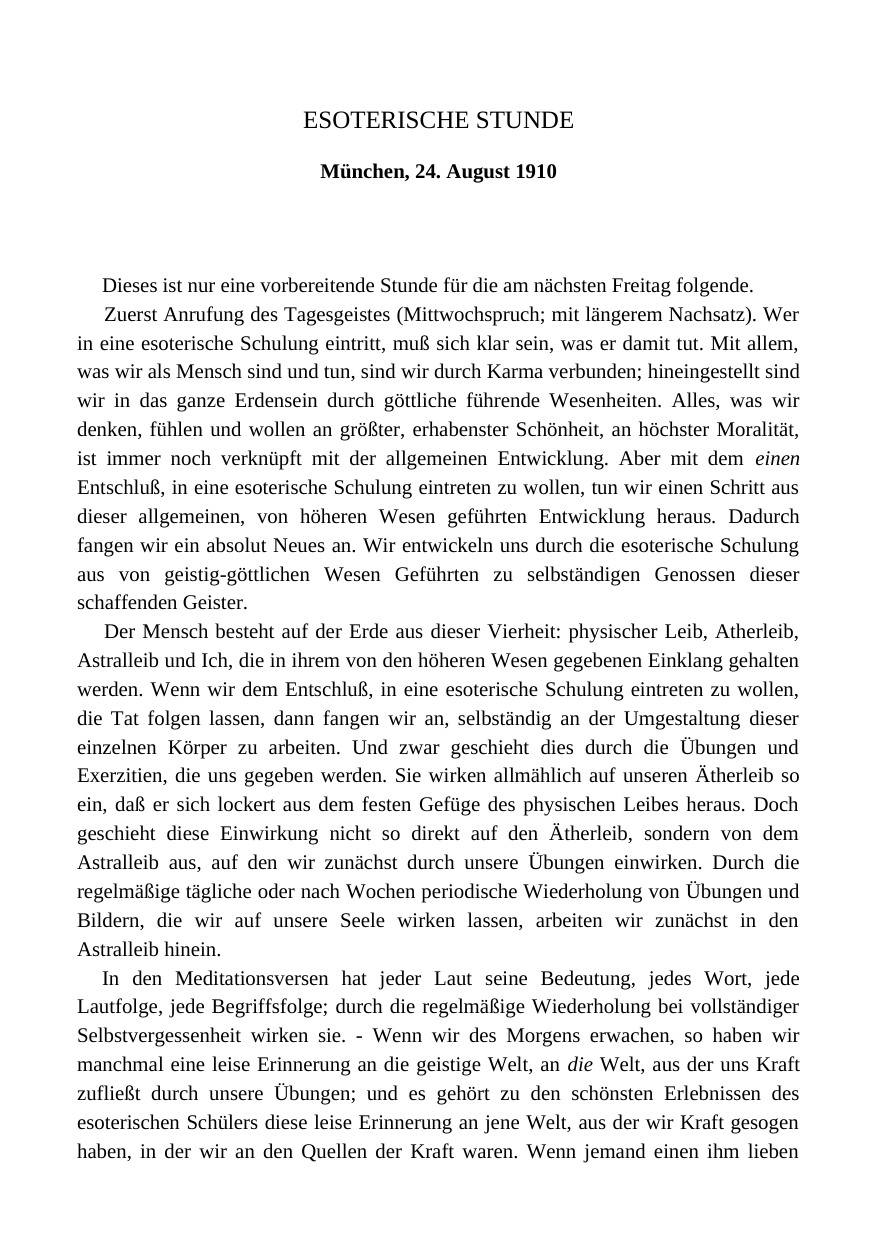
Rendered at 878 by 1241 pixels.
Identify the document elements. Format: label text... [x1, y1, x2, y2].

text In den Meditationsversen hat jeder Laut seine Bedeutung, jedes Wort, jede Lautfolge, jede Begriffsfolge; durch die regelmäßige Wiederholung bei vollständiger Selbstvergessenheit wirken sie. - Wenn wir des Morgens erwachen, so haben wir manchmal eine leise Erinnerung an die geistige Welt, an die Welt, aus der uns Kraft zufließt durch unsere Übungen; und es gehört zu den schönsten Erlebnissen des esoterischen Schülers diese leise Erinnerung an jene Welt, aus der wir Kraft gesogen haben, in der wir an den Quellen der Kraft waren. Wenn jemand einen ihm lieben [77, 965, 800, 1163]
subtitle München, 24. August 1910 [77, 159, 800, 183]
text Zuerst Anrufung des Tagesgeistes (Mittwochspruch; mit längerem Nachsatz). Wer in eine esoterische Schulung eintritt, muß sich klar sein, was er damit tut. Mit allem, was wir als Mensch sind und tun, sind wir durch Karma verbunden; hineingestellt sind wir in das ganze Erdensein durch göttliche führende Wesenheiten. Alles, was wir denken, fühlen und wollen an größter, erhabenster Schönheit, an höchster Moralität, ist immer noch verknüpft mit der allgemeinen Entwicklung. Aber mit dem einen Entschluß, in eine esoterische Schulung eintreten zu wollen, tun wir einen Schritt aus dieser allgemeinen, von höheren Wesen geführten Entwicklung heraus. Dadurch fangen wir ein absolut Neues an. Wir entwickeln uns durch die esoterische Schulung aus von geistig-göttlichen Wesen Geführten zu selbständigen Genossen dieser schaffenden Geister. [77, 302, 800, 614]
text Dieses ist nur eine vorbereitende Stunde für die am nächsten Freitag folgende. [77, 273, 800, 297]
text Der Mensch besteht auf der Erde aus dieser Vierheit: physischer Leib, Atherleib, Astralleib und Ich, die in ihrem von den höheren Wesen gegebenen Einklang gehalten werden. Wenn wir dem Entschluß, in eine esoterische Schulung eintreten zu wollen, die Tat folgen lassen, dann fangen wir an, selbständig an der Umgestaltung dieser einzelnen Körper zu arbeiten. Und zwar geschieht dies durch die Übungen und Exerzitien, die uns gegeben werden. Sie wirken allmählich auf unseren Ätherleib so ein, daß er sich lockert aus dem festen Gefüge des physischen Leibes heraus. Doch geschieht diese Einwirkung nicht so direkt auf den Ätherleib, sondern von dem Astralleib aus, auf den wir zunächst durch unsere Übungen einwirken. Durch die regelmäßige tägliche oder nach Wochen periodische Wiederholung von Übungen und Bildern, die wir auf unsere Seele wirken lassen, arbeiten wir zunächst in den Astralleib hinein. [77, 619, 800, 961]
subtitle ESOTERISCHE STUNDE [77, 106, 800, 134]
